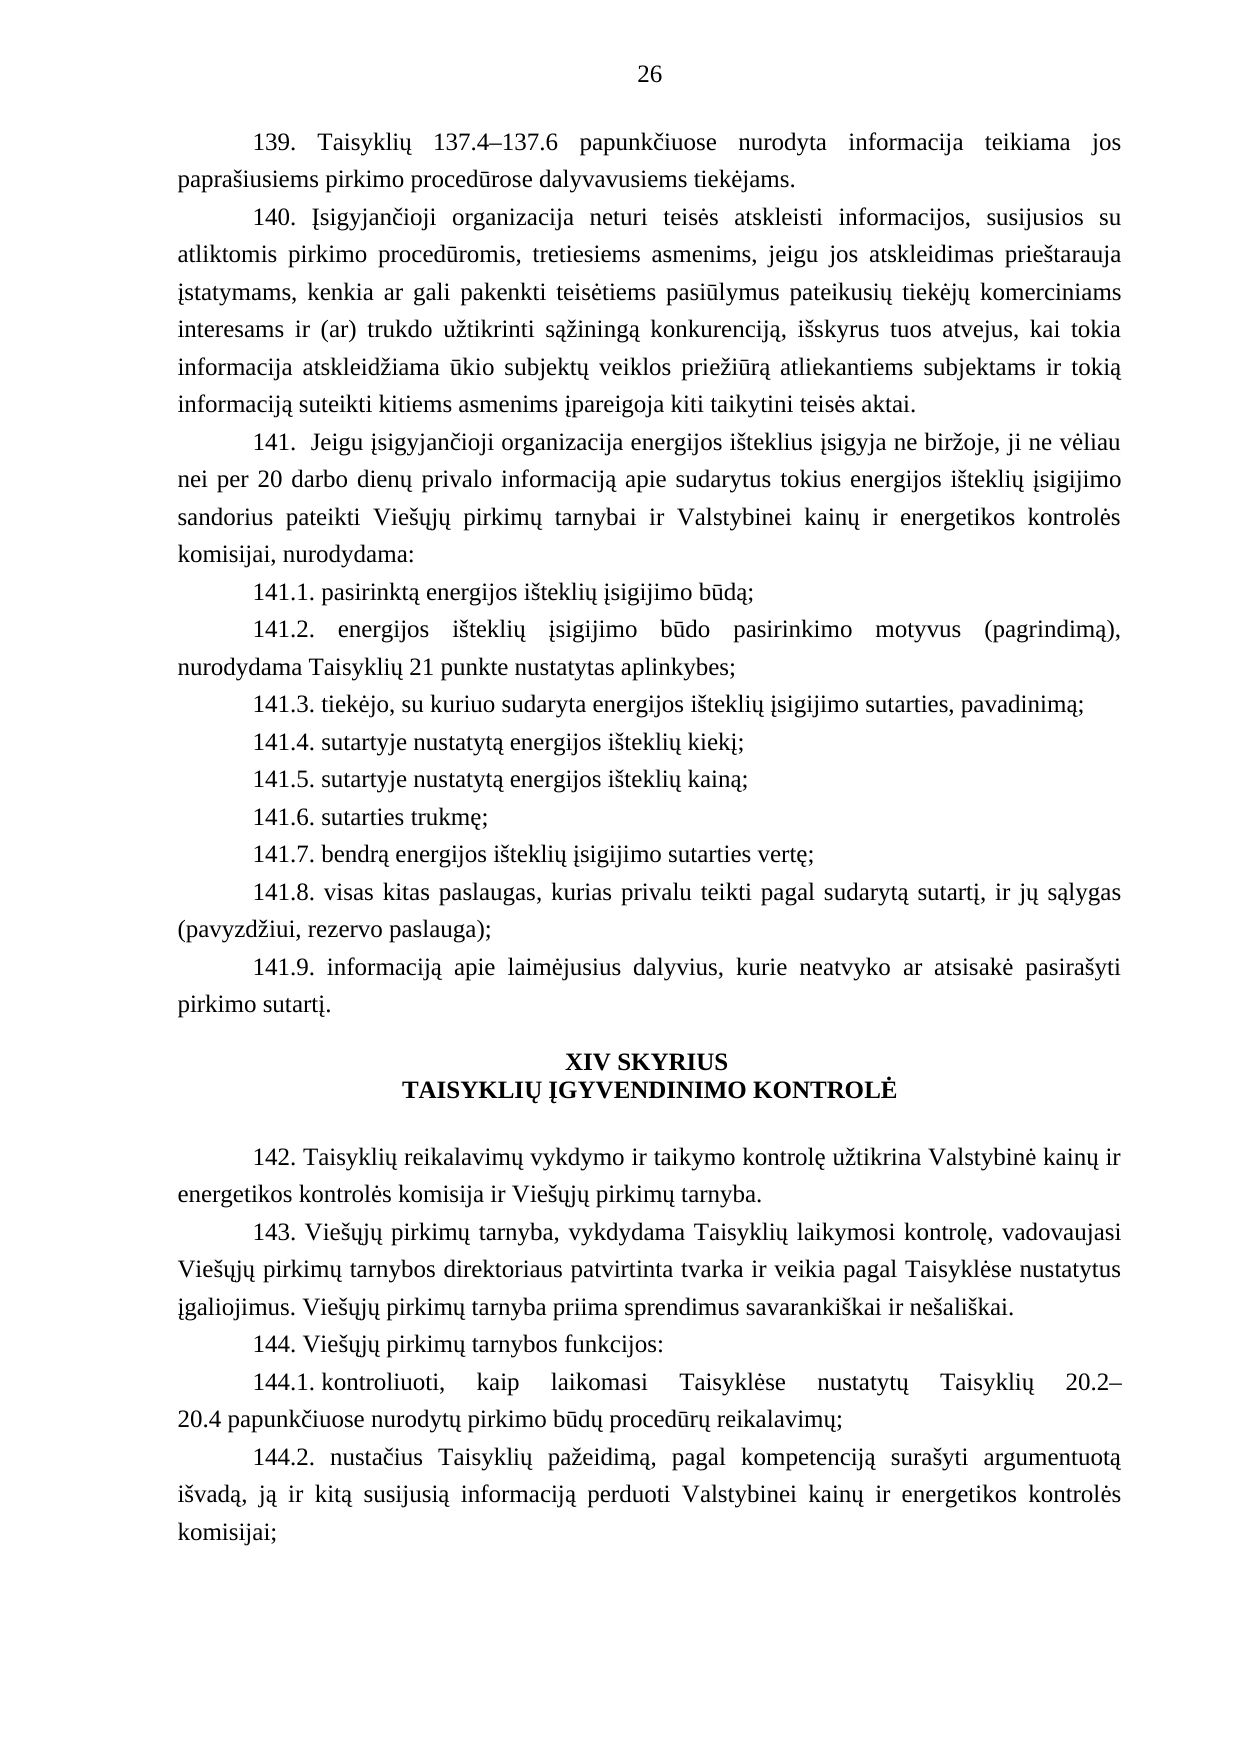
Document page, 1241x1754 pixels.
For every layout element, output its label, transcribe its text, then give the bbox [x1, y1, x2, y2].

text 144.1. kontroliuoti, kaip laikomasi Taisyklėse nustatytų Taisyklių 20.2–20.4 papunkčiuose nurodytų pirkimo būdų procedūrų reikalavimų; [177, 1358, 1122, 1433]
text 141.6. sutarties trukmę; [177, 793, 1122, 831]
text 141.3. tiekėjo, su kuriuo sudaryta energijos išteklių įsigijimo sutarties, pavadinimą; [177, 681, 1122, 718]
text 140. Įsigyjančioji organizacija neturi teisės atskleisti informacijos, susijusios su atliktomis pirkimo procedūromis, tretiesiems asmenims, jeigu jos atskleidimas prieštarauja įstatymams, kenkia ar gali pakenkti teisėtiems pasiūlymus pateikusių tiekėjų komerciniams interesams ir (ar) trukdo užtikrinti sąžiningą konkurenciją, išskyrus tuos atvejus, kai tokia informacija atskleidžiama ūkio subjektų veiklos priežiūrą atliekantiems subjektams ir tokią informaciją suteikti kitiems asmenims įpareigoja kiti taikytini teisės aktai. [177, 193, 1122, 418]
text 141.1. pasirinktą energijos išteklių įsigijimo būdą; [177, 568, 1122, 606]
text 141.7. bendrą energijos išteklių įsigijimo sutarties vertę; [177, 831, 1122, 868]
text 144. Viešųjų pirkimų tarnybos funkcijos: [177, 1321, 1122, 1358]
text 141.4. sutartyje nustatytą energijos išteklių kiekį; [177, 718, 1122, 756]
text 141.5. sutartyje nustatytą energijos išteklių kainą; [177, 756, 1122, 793]
text 141.2. energijos išteklių įsigijimo būdo pasirinkimo motyvus (pagrindimą), nurodydama Taisyklių 21 punkte nustatytas aplinkybes; [177, 606, 1122, 681]
text TAISYKLIŲ ĮGYVENDINIMO KONTROLĖ [177, 1076, 1122, 1104]
text 144.2. nustačius Taisyklių pažeidimą, pagal kompetenciją surašyti argumentuotą išvadą, ją ir kitą susijusią informaciją perduoti Valstybinei kainų ir energetikos kontrolės komisijai; [177, 1433, 1122, 1546]
text 141.9. informaciją apie laimėjusius dalyvius, kurie neatvyko ar atsisakė pasirašyti pirkimo sutartį. [177, 943, 1122, 1018]
text 139. Taisyklių 137.4–137.6 papunkčiuose nurodyta informacija teikiama jos paprašiusiems pirkimo procedūrose dalyvavusiems tiekėjams. [177, 118, 1122, 193]
text 143. Viešųjų pirkimų tarnyba, vykdydama Taisyklių laikymosi kontrolę, vadovaujasi Viešųjų pirkimų tarnybos direktoriaus patvirtinta tvarka ir veikia pagal Taisyklėse nustatytus įgaliojimus. Viešųjų pirkimų tarnyba priima sprendimus savarankiškai ir nešališkai. [177, 1208, 1122, 1321]
text 141.8. visas kitas paslaugas, kurias privalu teikti pagal sudarytą sutartį, ir jų sąlygas (pavyzdžiui, rezervo paslauga); [177, 868, 1122, 943]
text XIV SKYRIUS [177, 1047, 1122, 1076]
text 142. Taisyklių reikalavimų vykdymo ir taikymo kontrolę užtikrina Valstybinė kainų ir energetikos kontrolės komisija ir Viešųjų pirkimų tarnyba. [177, 1133, 1122, 1208]
text 141. Jeigu įsigyjančioji organizacija energijos išteklius įsigyja ne biržoje, ji ne vėliau nei per 20 darbo dienų privalo informaciją apie sudarytus tokius energijos išteklių įsigijimo sandorius pateikti Viešųjų pirkimų tarnybai ir Valstybinei kainų ir energetikos kontrolės komisijai, nurodydama: [177, 418, 1122, 568]
